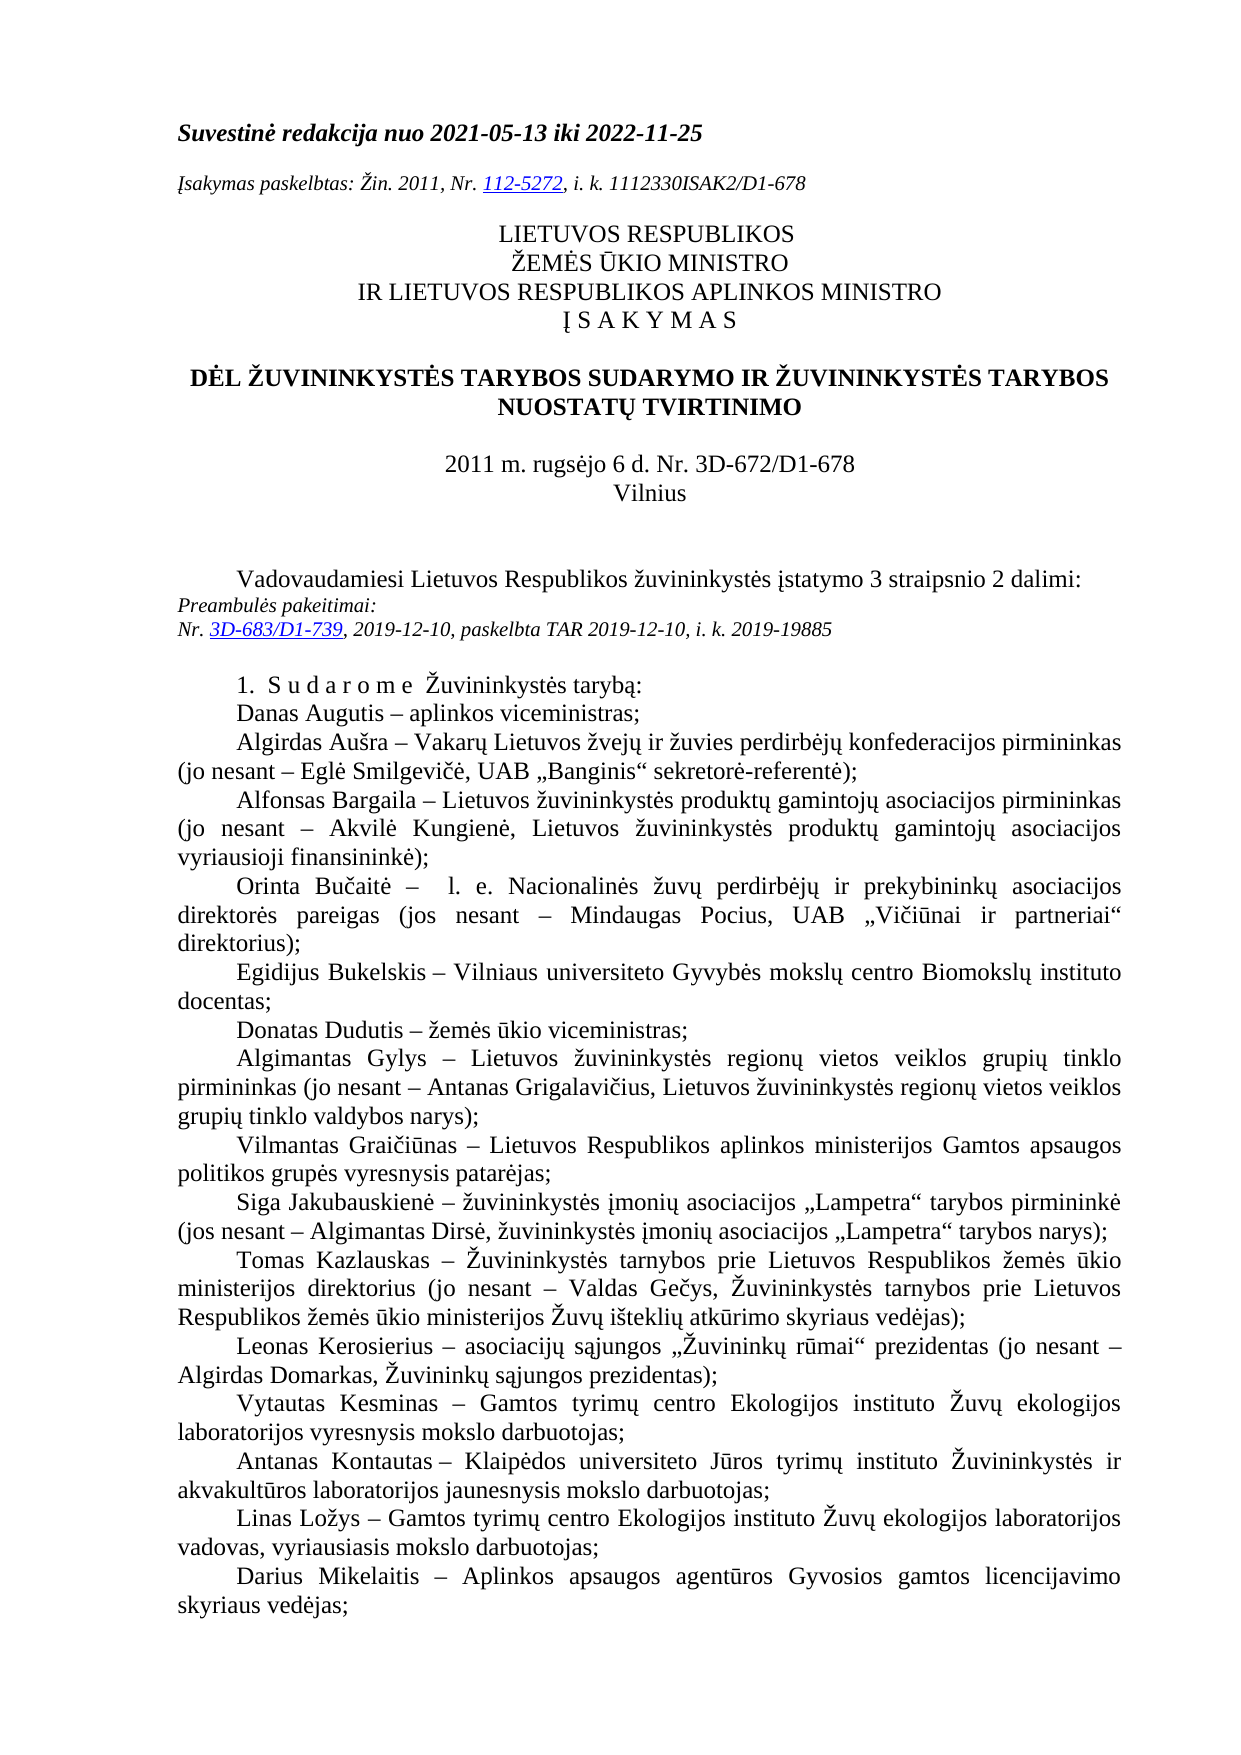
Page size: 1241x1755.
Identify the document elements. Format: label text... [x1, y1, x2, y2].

text Orinta Bučaitė – l. e. Nacionalinės žuvų perdirbėjų ir prekybininkų asociacijos direktorės pareigas (jos nesant – Mindaugas Pocius, UAB „Vičiūnai ir partneriai“ direktorius); [177, 871, 1122, 957]
text Vytautas Kesminas – Gamtos tyrimų centro Ekologijos instituto Žuvų ekologijos laboratorijos vyresnysis mokslo darbuotojas; [177, 1388, 1122, 1446]
text Darius Mikelaitis – Aplinkos apsaugos agentūros Gyvosios gamtos licencijavimo skyriaus vedėjas; [177, 1561, 1122, 1618]
text Vilnius [177, 478, 1122, 507]
text Siga Jakubauskienė – žuvininkystės įmonių asociacijos „Lampetra“ tarybos pirmininkė (jos nesant – Algimantas Dirsė, žuvininkystės įmonių asociacijos „Lampetra“ tarybos narys); [177, 1187, 1122, 1245]
text ĮSAKYMAS [177, 305, 1122, 334]
text IR LIETUVOS RESPUBLIKOS APLINKOS MINISTRO [177, 277, 1122, 305]
text Leonas Kerosierius – asociacijų sąjungos „Žuvininkų rūmai“ prezidentas (jo nesant – Algirdas Domarkas, Žuvininkų sąjungos prezidentas); [177, 1331, 1122, 1388]
text Danas Augutis – aplinkos viceministras; [177, 698, 1122, 727]
text Suvestinė redakcija nuo 2021-05-13 iki 2022-11-25 [177, 118, 1122, 147]
text ŽEMĖS ŪKIO MINISTRO [177, 248, 1122, 277]
text Preambulės pakeitimai: [177, 593, 1122, 617]
text Tomas Kazlauskas – Žuvininkystės tarnybos prie Lietuvos Respublikos žemės ūkio ministerijos direktorius (jo nesant – Valdas Gečys, Žuvininkystės tarnybos prie Lietuvos Respublikos žemės ūkio ministerijos Žuvų išteklių atkūrimo skyriaus vedėjas); [177, 1245, 1122, 1331]
text Vilmantas Graičiūnas – Lietuvos Respublikos aplinkos ministerijos Gamtos apsaugos politikos grupės vyresnysis patarėjas; [177, 1130, 1122, 1187]
text LIETUVOS RESPUBLIKOS [177, 219, 1122, 248]
text Vadovaudamiesi Lietuvos Respublikos žuvininkystės įstatymo 3 straipsnio 2 dalimi: [177, 564, 1122, 593]
text Algirdas Aušra – Vakarų Lietuvos žvejų ir žuvies perdirbėjų konfederacijos pirmininkas (jo nesant – Eglė Smilgevičė, UAB „Banginis“ sekretorė-referentė); [177, 727, 1122, 785]
text Nr. 3D-683/D1-739, 2019-12-10, paskelbta TAR 2019-12-10, i. k. 2019-19885 [177, 617, 1122, 641]
text Įsakymas paskelbtas: Žin. 2011, Nr. 112-5272, i. k. 1112330ISAK2/D1-678 [177, 171, 1122, 195]
text 1. S u d a r o m e Žuvininkystės tarybą: [177, 670, 1122, 698]
text 2011 m. rugsėjo 6 d. Nr. 3D-672/D1-678 [177, 449, 1122, 478]
text DĖL ŽUVININKYSTĖS TARYBOS SUDARYMO IR ŽUVININKYSTĖS TARYBOS NUOSTATŲ TVIRTINIMO [177, 363, 1122, 420]
text Algimantas Gylys – Lietuvos žuvininkystės regionų vietos veiklos grupių tinklo pirmininkas (jo nesant – Antanas Grigalavičius, Lietuvos žuvininkystės regionų vietos veiklos grupių tinklo valdybos narys); [177, 1043, 1122, 1130]
text Alfonsas Bargaila – Lietuvos žuvininkystės produktų gamintojų asociacijos pirmininkas (jo nesant – Akvilė Kungienė, Lietuvos žuvininkystės produktų gamintojų asociacijos vyriausioji finansininkė); [177, 785, 1122, 871]
text Donatas Dudutis – žemės ūkio viceministras; [177, 1015, 1122, 1043]
text Egidijus Bukelskis – Vilniaus universiteto Gyvybės mokslų centro Biomokslų instituto docentas; [177, 957, 1122, 1015]
text Linas Ložys – Gamtos tyrimų centro Ekologijos instituto Žuvų ekologijos laboratorijos vadovas, vyriausiasis mokslo darbuotojas; [177, 1503, 1122, 1561]
text Antanas Kontautas – Klaipėdos universiteto Jūros tyrimų instituto Žuvininkystės ir akvakultūros laboratorijos jaunesnysis mokslo darbuotojas; [177, 1446, 1122, 1503]
